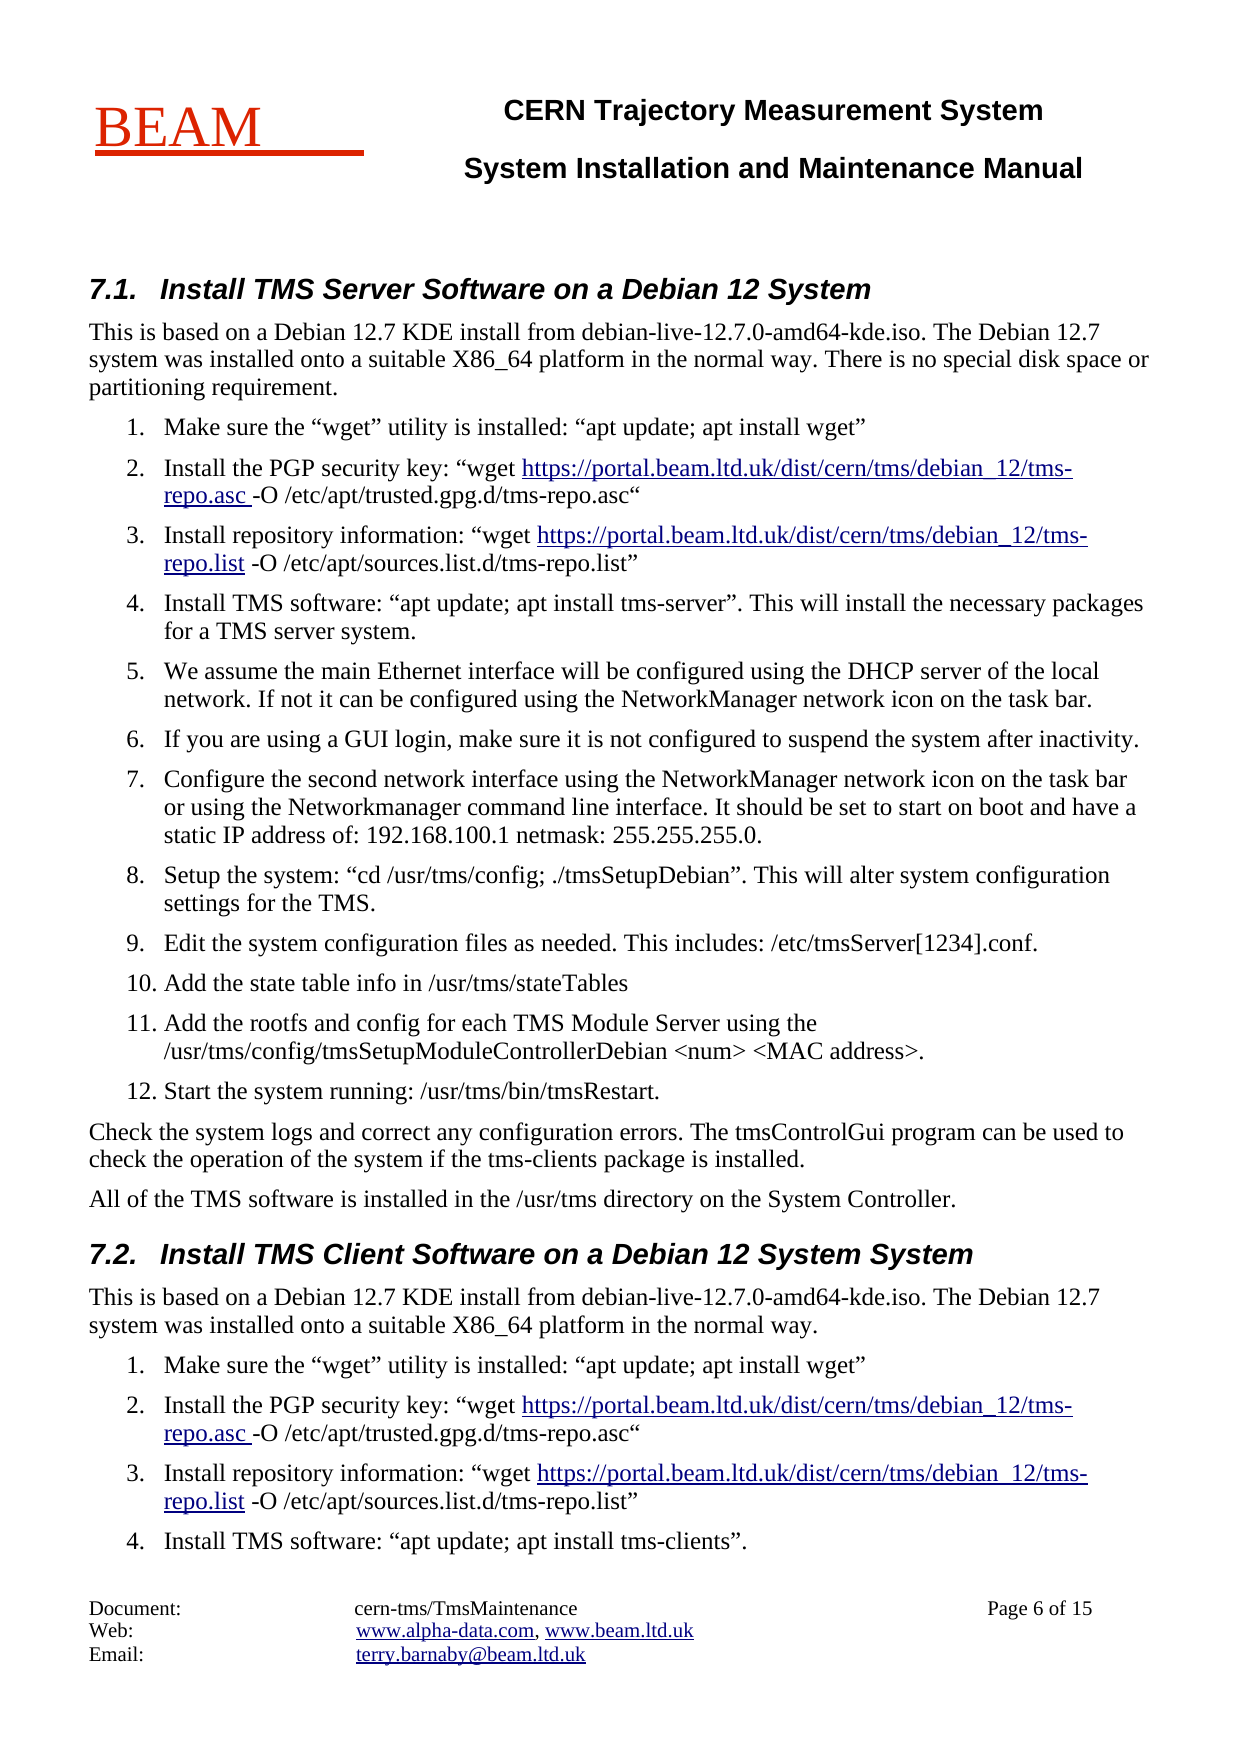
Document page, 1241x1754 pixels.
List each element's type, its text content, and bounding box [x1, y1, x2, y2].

list Add the rootfs and config for each TMS Module Server using the /usr/tms/config/tmsSetupModuleControllerDebian <num> <MAC address>. [126, 1009, 1152, 1065]
list Install repository information: “wget https://portal.beam.ltd.uk/dist/cern/tms/debian_12/tms-repo.list -O /etc/apt/sources.list.d/tms-repo.list” [126, 1459, 1152, 1515]
list Configure the second network interface using the NetworkManager network icon on the task bar or using the Networkmanager command line interface. It should be set to start on boot and have a static IP address of: 192.168.100.1 netmask: 255.255.255.0. [126, 766, 1152, 849]
text Check the system logs and correct any configuration errors. The tmsControlGui program can be used to check the operation of the system if the tms-clients package is installed. [88, 1118, 1152, 1173]
list Setup the system: “cd /usr/tms/config; ./tmsSetupDebian”. This will alter system configuration settings for the TMS. [126, 861, 1152, 917]
subtitle Install TMS Server Software on a Debian 12 System [88, 273, 1152, 305]
list Edit the system configuration files as needed. This includes: /etc/tmsServer[1234].conf. [126, 929, 1152, 957]
list Make sure the “wget” utility is installed: “apt update; apt install wget” [126, 413, 1152, 441]
subtitle Install TMS Client Software on a Debian 12 System System [88, 1238, 1152, 1271]
list Make sure the “wget” utility is installed: “apt update; apt install wget” [126, 1351, 1152, 1379]
list Install the PGP security key: “wget https://portal.beam.ltd.uk/dist/cern/tms/debian_12/tms-repo.asc -O /etc/apt/trusted.gpg.d/tms-repo.asc“ [126, 1392, 1152, 1447]
list Add the state table info in /usr/tms/stateTables [126, 969, 1152, 997]
text This is based on a Debian 12.7 KDE install from debian-live-12.7.0-amd64-kde.iso. The Debian 12.7 system was installed onto a suitable X86_64 platform in the normal way. [88, 1283, 1152, 1339]
text All of the TMS software is installed in the /usr/tms directory on the System Controller. [88, 1186, 1152, 1213]
text This is based on a Debian 12.7 KDE install from debian-live-12.7.0-amd64-kde.iso. The Debian 12.7 system was installed onto a suitable X86_64 platform in the normal way. There is no special disk space or partitioning requirement. [88, 318, 1152, 401]
list Install repository information: “wget https://portal.beam.ltd.uk/dist/cern/tms/debian_12/tms-repo.list -O /etc/apt/sources.list.d/tms-repo.list” [126, 522, 1152, 577]
list Start the system running: /usr/tms/bin/tmsRestart. [126, 1077, 1152, 1105]
list Install TMS software: “apt update; apt install tms-server”. This will install the necessary packages for a TMS server system. [126, 589, 1152, 645]
list If you are using a GUI login, make sure it is not configured to suspend the system after inactivity. [126, 725, 1152, 753]
list We assume the main Ethernet interface will be configured using the DHCP server of the local network. If not it can be configured using the NetworkManager network icon on the task bar. [126, 657, 1152, 713]
list Install TMS software: “apt update; apt install tms-clients”. [126, 1527, 1152, 1555]
list Install the PGP security key: “wget https://portal.beam.ltd.uk/dist/cern/tms/debian_12/tms-repo.asc -O /etc/apt/trusted.gpg.d/tms-repo.asc“ [126, 454, 1152, 509]
